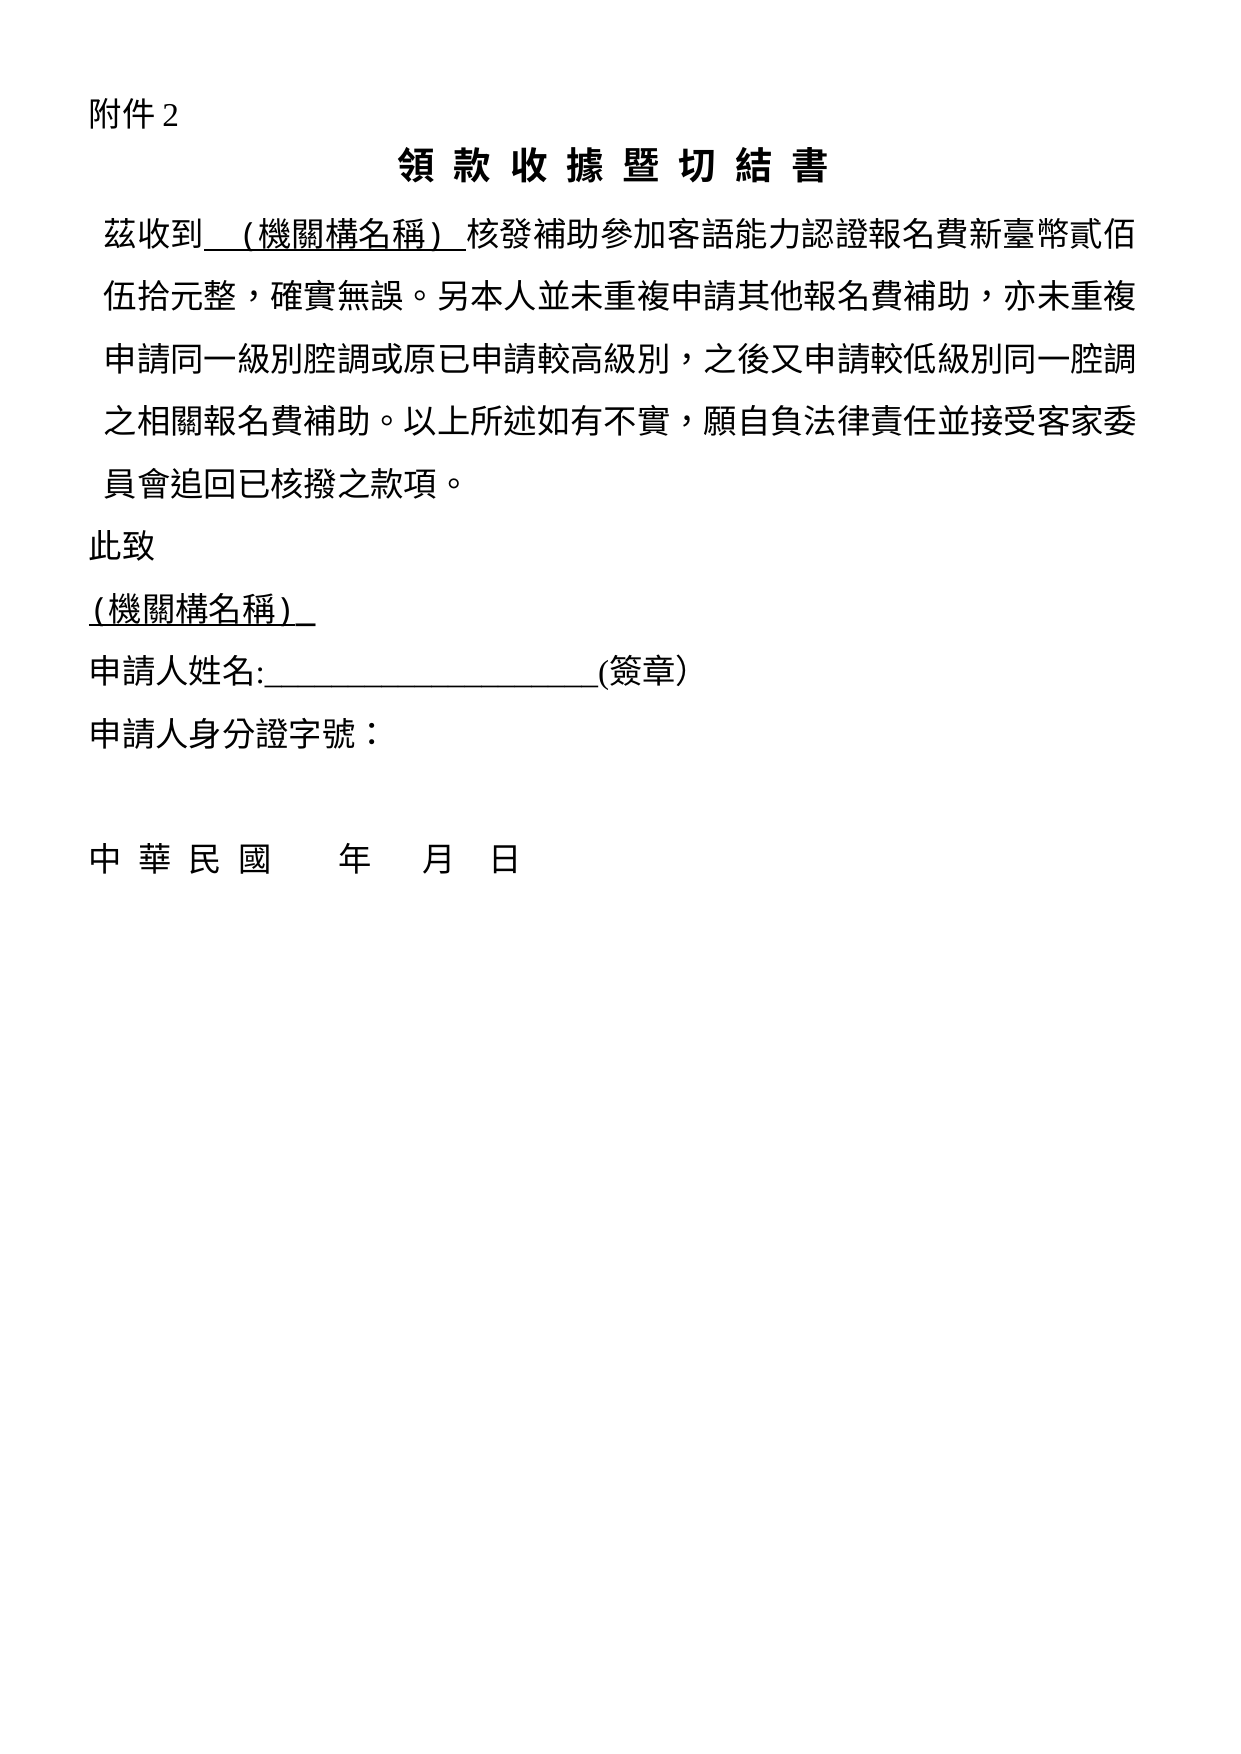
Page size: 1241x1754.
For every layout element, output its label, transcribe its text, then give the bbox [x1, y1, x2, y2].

text 茲收到 (機關構名稱) 核發補助參加客語能力認證報名費新臺幣貳佰伍拾元整，確實無誤。另本人並未重複申請其他報名費補助，亦未重複申請同一級別腔調或原已申請較高級別，之後又申請較低級別同一腔調之相關報名費補助。以上所述如有不實，願自負法律責任並接受客家委員會追回已核撥之款項。 [103, 190, 1137, 502]
text 申請人身分證字號： [89, 690, 1137, 752]
text 申請人姓名:____________________(簽章） [89, 627, 1137, 690]
text 中 華 民 國 年 月 日 [89, 815, 1137, 877]
text 附件2 [89, 87, 1137, 136]
text 此致 [89, 502, 1137, 565]
text 領 款 收 據 暨 切 結 書 [89, 136, 1137, 190]
text (機關構名稱)_ [89, 565, 1137, 627]
